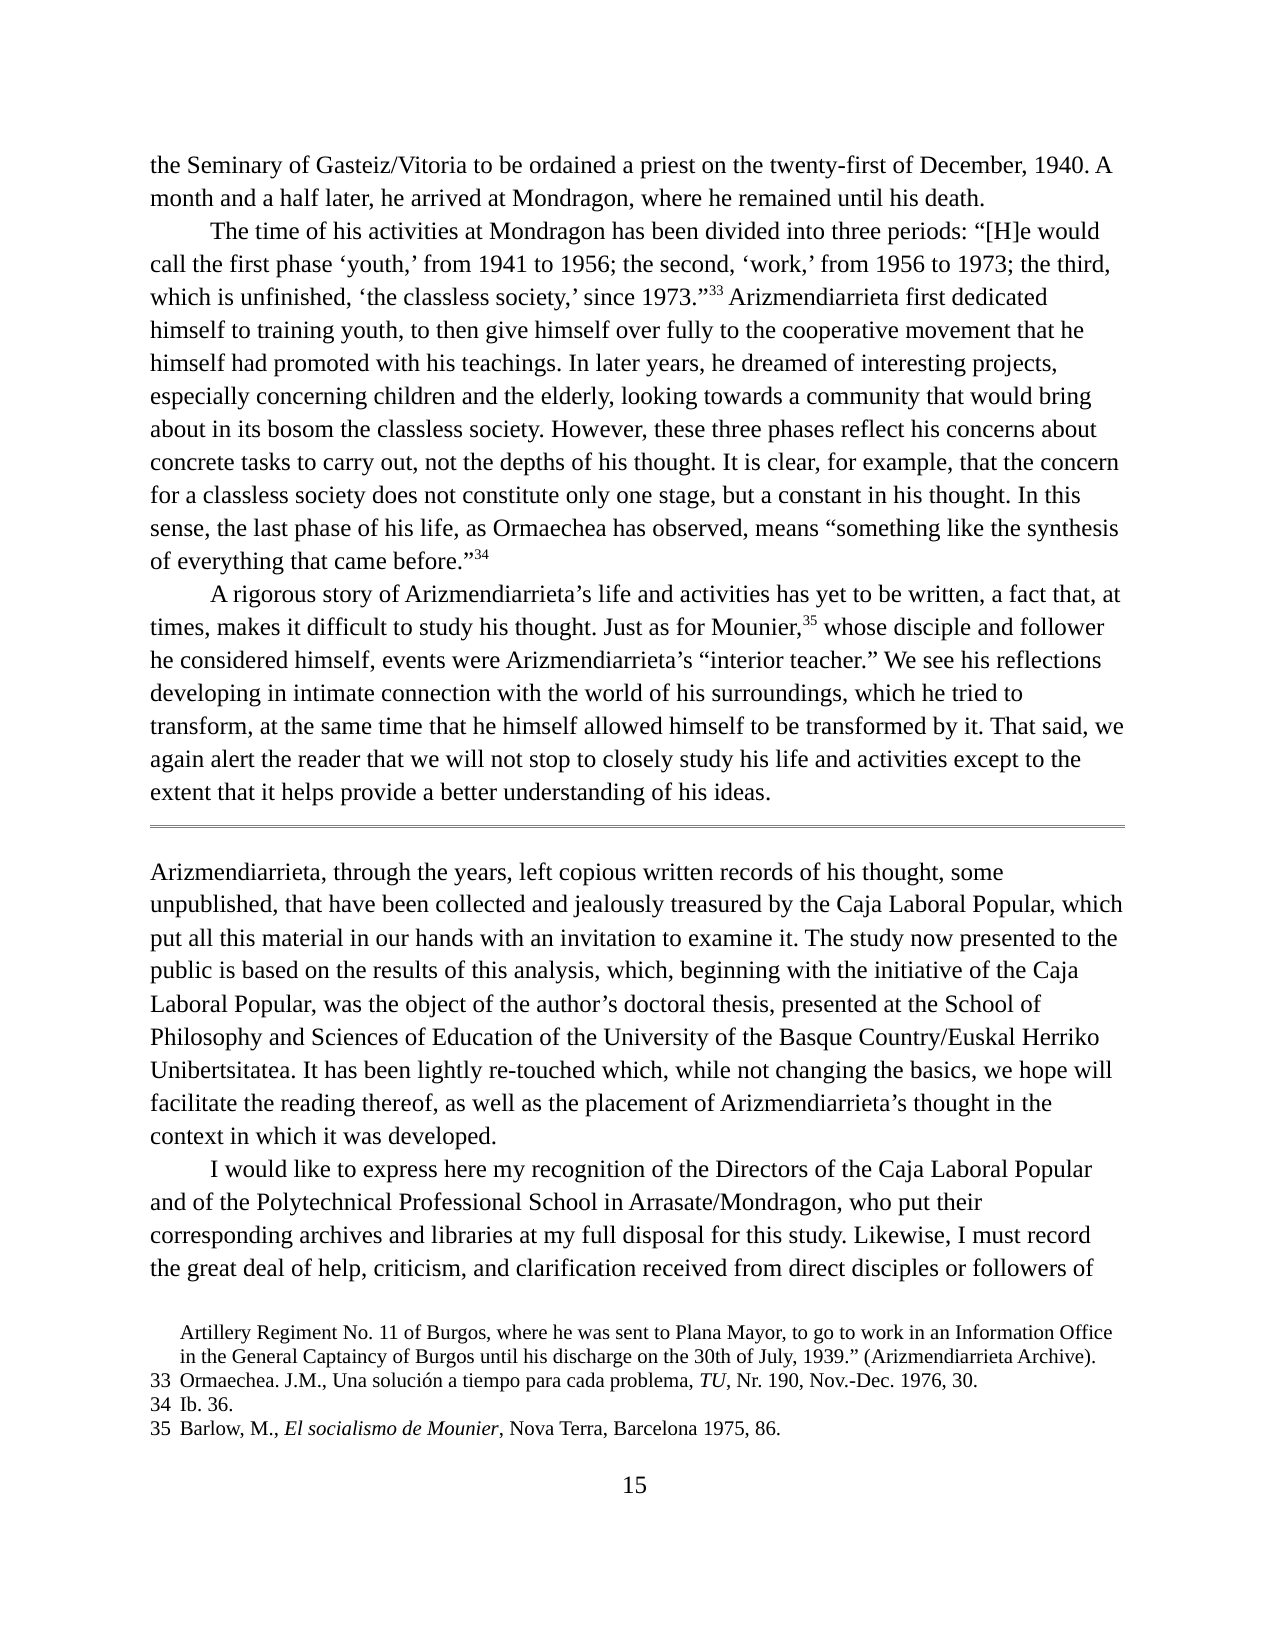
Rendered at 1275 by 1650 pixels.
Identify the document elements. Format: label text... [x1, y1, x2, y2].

text I would like to express here my recognition of the Directors of the Caja Laboral Popular and of the Polytechnical Professional School in Arrasate/Mondragon, who put their corresponding archives and libraries at my full disposal for this study. Likewise, I must record the great deal of help, criticism, and clarification received from direct disciples or followers of [150, 1154, 1125, 1282]
text Barlow, M., El socialismo de Mounier, Nova Terra, Barcelona 1975, 86. [150, 1416, 1125, 1440]
text Ib. 36. [150, 1392, 1125, 1416]
text Arizmendiarrieta, through the years, left copious written records of his thought, some unpublished, that have been collected and jealously treasured by the Caja Laboral Popular, which put all this material in our hands with an invitation to examine it. The study now presented to the public is based on the results of this analysis, which, beginning with the initiative of the Caja Laboral Popular, was the object of the author’s doctoral thesis, presented at the School of Philosophy and Sciences of Education of the University of the Basque Country/Euskal Herriko Unibertsitatea. It has been lightly re-touched which, while not changing the basics, we hope will facilitate the reading thereof, as well as the placement of Arizmendiarrieta’s thought in the context in which it was developed. [150, 857, 1125, 1149]
text Ormaechea. J.M., Una solución a tiempo para cada problema, TU, Nr. 190, Nov.-Dec. 1976, 30. [150, 1368, 1125, 1392]
text the Seminary of Gasteiz/Vitoria to be ordained a priest on the twenty-first of December, 1940. A month and a half later, he arrived at Mondragon, where he remained until his death. [150, 150, 1125, 212]
text Artillery Regiment No. 11 of Burgos, where he was sent to Plana Mayor, to go to work in an Information Office in the General Captaincy of Burgos until his discharge on the 30th of July, 1939.” (Arizmendiarrieta Archive). [150, 1320, 1125, 1368]
text The time of his activities at Mondragon has been divided into three periods: “[H]e would call the first phase ‘youth,’ from 1941 to 1956; the second, ‘work,’ from 1956 to 1973; the third, which is unfinished, ‘the classless society,’ since 1973.” Arizmendiarrieta first dedicated himself to training youth, to then give himself over fully to the cooperative movement that he himself had promoted with his teachings. In later years, he dreamed of interesting projects, especially concerning children and the elderly, looking towards a community that would bring about in its bosom the classless society. However, these three phases reflect his concerns about concrete tasks to carry out, not the depths of his thought. It is clear, for example, that the concern for a classless society does not constitute only one stage, but a constant in his thought. In this sense, the last phase of his life, as Ormaechea has observed, means “something like the synthesis of everything that came before.” [150, 216, 1125, 575]
text A rigorous story of Arizmendiarrieta’s life and activities has yet to be written, a fact that, at times, makes it difficult to study his thought. Just as for Mounier, whose disciple and follower he considered himself, events were Arizmendiarrieta’s “interior teacher.” We see his reflections developing in intimate connection with the world of his surroundings, which he tried to transform, at the same time that he himself allowed himself to be transformed by it. That said, we again alert the reader that we will not stop to closely study his life and activities except to the extent that it helps provide a better understanding of his ideas. [150, 579, 1125, 806]
